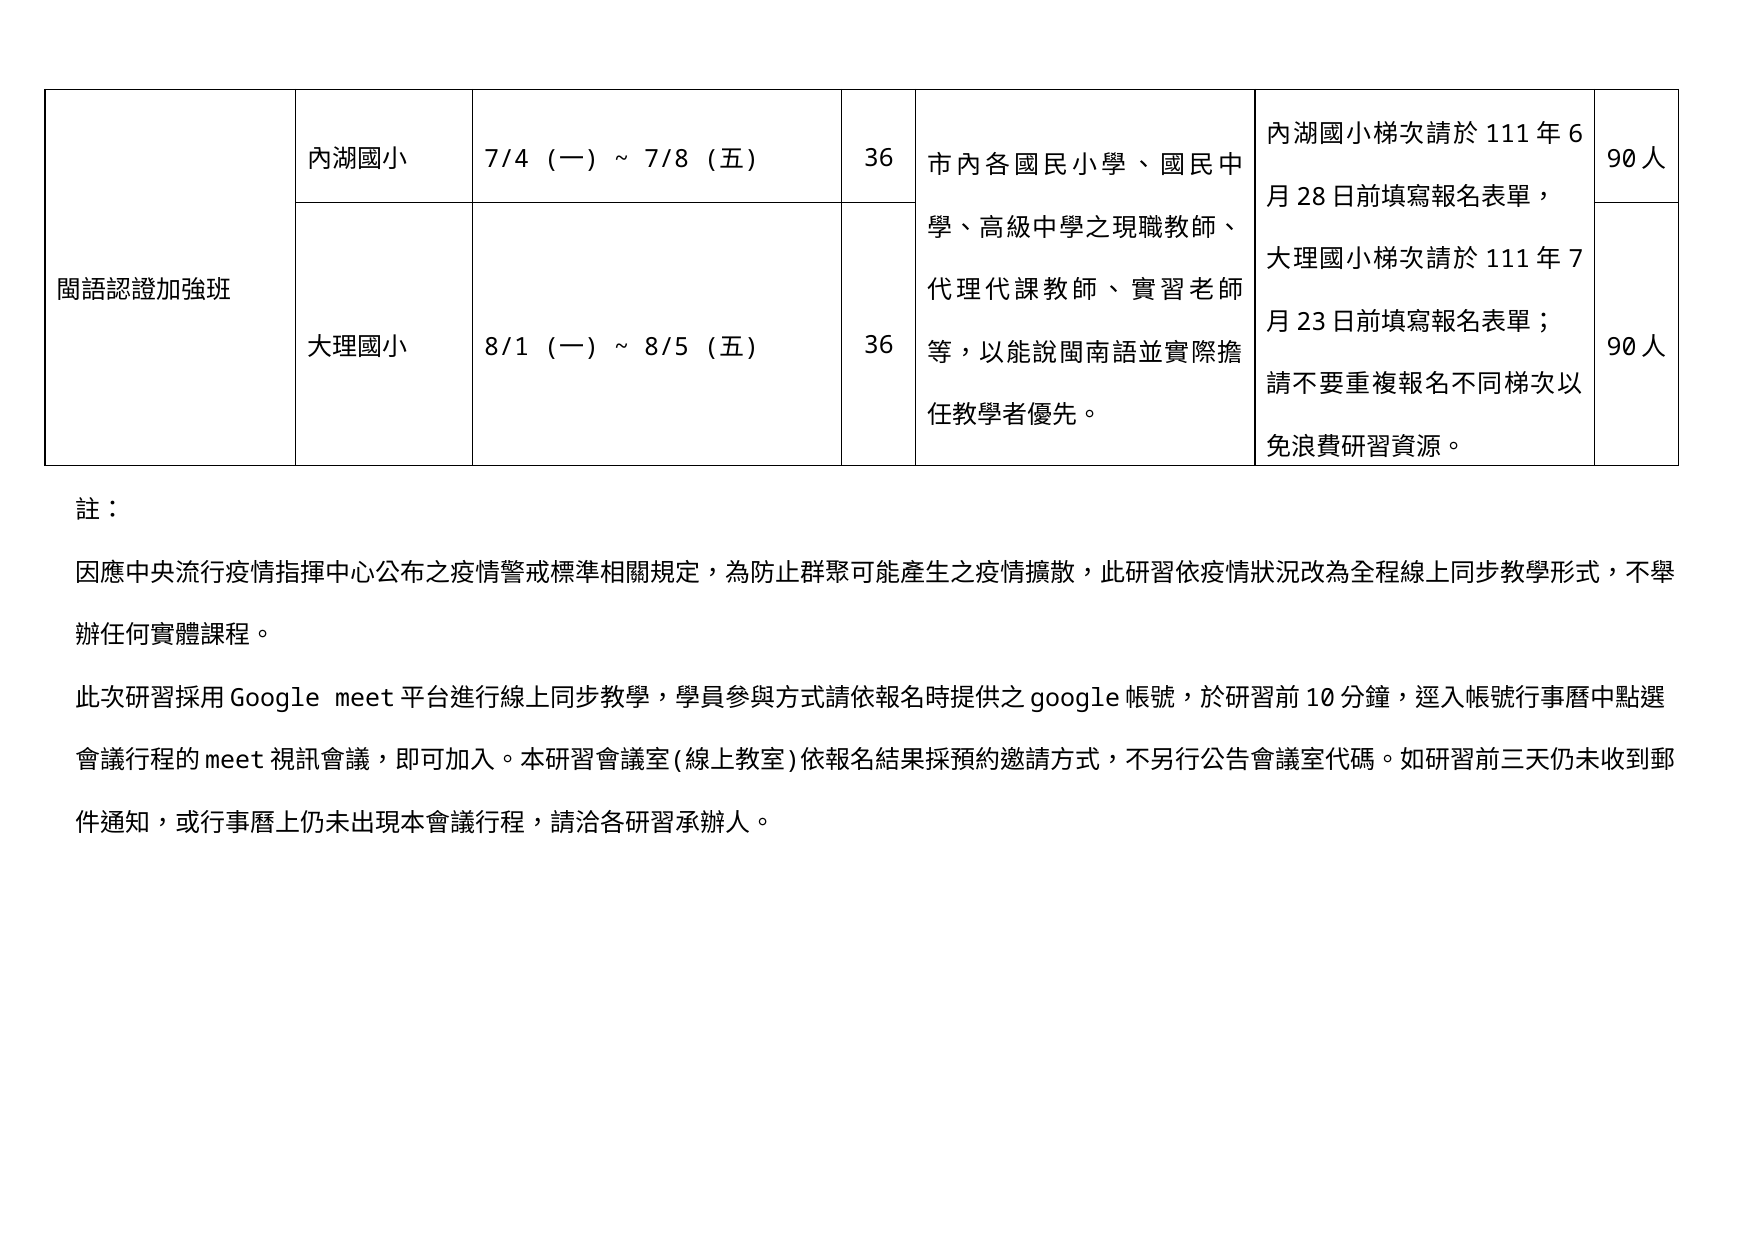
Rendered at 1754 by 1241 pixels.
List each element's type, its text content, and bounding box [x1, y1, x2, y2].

table_cell 36 [842, 90, 915, 202]
table_cell 90人 [1595, 203, 1678, 465]
table_cell 大理國小 [296, 203, 472, 465]
table_cell 閩語認證加強班 [46, 90, 295, 465]
text 此次研習採用Google meet平台進行線上同步教學，學員參與方式請依報名時提供之google帳號，於研習前10分鐘，逕入帳號行事曆中點選會議行程的meet視訊會議，即可加入。本研習會議室(線上教室)依報名結果採預約邀請方式，不另行公告會議室代碼。如研習前三天仍未收到郵件通知，或行事曆上仍未出現本會議行程，請洽各研習承辦人。 [75, 653, 1679, 841]
table_cell 36 [842, 203, 915, 465]
table_cell 7/4 (一) ~ 7/8 (五) [473, 90, 841, 202]
table_cell 內湖國小 [296, 90, 472, 202]
text 因應中央流行疫情指揮中心公布之疫情警戒標準相關規定，為防止群聚可能產生之疫情擴散，此研習依疫情狀況改為全程線上同步教學形式，不舉辦任何實體課程。 [75, 528, 1679, 653]
table_cell 市內各國民小學、國民中學、高級中學之現職教師、代理代課教師、實習老師等，以能說閩南語並實際擔任教學者優先。 [916, 90, 1254, 465]
table_cell 內湖國小梯次請於111年6月28日前填寫報名表單， 大理國小梯次請於111年7月23日前填寫報名表單； 請不要重複報名不同梯次以免浪費研習資源。 [1256, 90, 1594, 465]
text 註： [75, 466, 1679, 528]
table_cell 90人 [1595, 90, 1678, 202]
table_cell 8/1 (一) ~ 8/5 (五) [473, 203, 841, 465]
